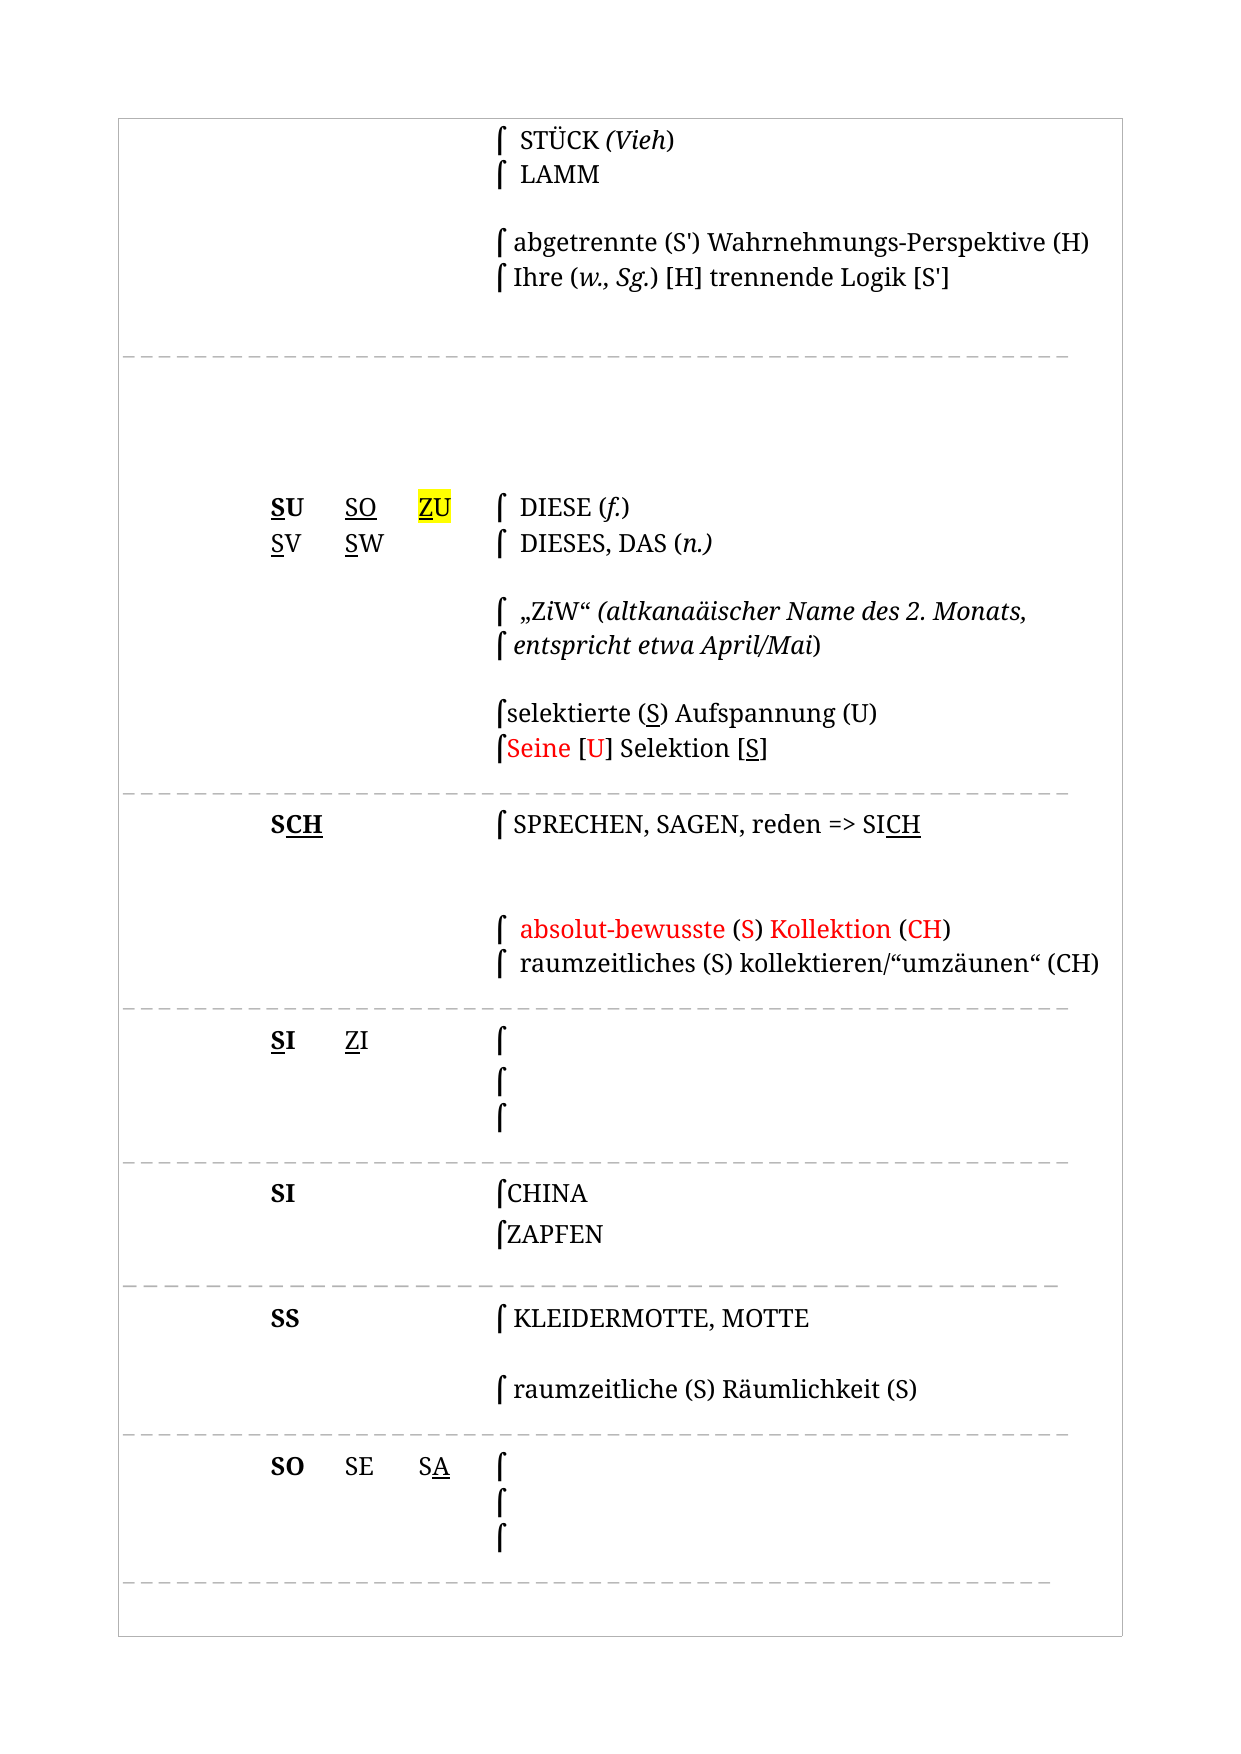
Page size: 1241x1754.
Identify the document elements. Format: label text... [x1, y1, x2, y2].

text ⌠ „ZiW“ (altkanaäischer Name des 2. Monats, [123, 594, 1117, 628]
text SV SW ⌠ DIESES, DAS (n.) [123, 526, 1117, 560]
text ⌠ STÜCK (Vieh) [123, 123, 1117, 157]
text _ _ _ _ _ _ _ _ _ _ _ _ _ _ _ _ _ _ _ _ _ _ _ _ _ _ _ _ _ _ _ _ _ _ _ _ _ _ _ _ _ _ _ _ _ _ _ _ _ _ _ _ _ [123, 764, 1117, 798]
text ⌠ raumzeitliche (S) Räumlichkeit (S) [123, 1372, 1117, 1406]
text _ _ _ _ _ _ _ _ _ _ _ _ _ _ _ _ _ _ _ _ _ _ _ _ _ _ _ _ _ _ _ _ _ _ _ _ _ _ _ _ _ _ _ _ _ _ _ _ _ _ _ _ 140 [123, 1553, 1117, 1587]
text ⌠selektierte (S) Aufspannung (U) [123, 696, 1117, 730]
text ⌠ZAPFEN [123, 1213, 1117, 1252]
text _ _ _ _ _ _ _ _ _ _ _ _ _ _ _ _ _ _ _ _ _ _ _ _ _ _ _ _ _ _ _ _ _ _ _ _ _ _ _ _ _ _ _ _ _ _ _ _ _ _ _ _ _ 130 eo SO SE SA ⌠ [123, 1406, 1117, 1485]
text ⌠ raumzeitliches (S) kollektieren/“umzäunen“ (CH) [123, 946, 1117, 980]
text _ _ _ _ _ _ _ _ _ _ _ _ _ _ _ _ _ _ _ _ _ _ _ _ _ _ _ _ _ _ _ _ _ _ _ _ _ _ _ _ _ _ _ _ _ [123, 1252, 1117, 1292]
text ⌠ entspricht etwa April/Mai) [123, 628, 1117, 662]
text _ _ _ _ _ _ _ _ _ _ _ _ _ _ _ _ _ _ _ _ _ _ _ _ _ _ _ _ _ _ _ _ _ _ _ _ _ _ _ _ _ _ _ _ _ _ _ _ _ _ _ _ _ 17 yz SI ZI ⌠ [123, 980, 1117, 1059]
text ⌠ Ihre (w., Sg.) [H] trennende Logik [S'] [123, 259, 1117, 293]
text 120 oo SS ⌠ KLEIDERMOTTE, MOTTE [123, 1292, 1117, 1337]
text ⌠ LAMM [123, 157, 1117, 191]
text ⌠ [123, 1099, 1117, 1133]
text ⌠ abgetrennte (S') Wahrnehmungs-Perspektive (H) [123, 225, 1117, 259]
text _ _ _ _ _ _ _ _ _ _ _ _ _ _ _ _ _ _ _ _ _ _ _ _ _ _ _ _ _ _ _ _ _ _ _ _ _ _ _ _ _ _ _ _ _ _ _ _ _ _ _ _ _ [123, 1133, 1117, 1167]
text 70 yo SI ⌠CHINA [123, 1167, 1117, 1213]
text ⌠ [123, 1059, 1117, 1099]
text ⌠ [123, 1519, 1117, 1553]
text _ _ _ _ _ _ _ _ _ _ _ _ _ _ _ _ _ _ _ _ _ _ _ _ _ _ _ _ _ _ _ _ _ _ _ _ _ _ _ _ _ _ _ _ _ _ _ _ _ _ _ _ _ [123, 327, 1117, 361]
text ⌠ absolut-bewusste (S) Kollektion (CH) [123, 912, 1117, 946]
text ⌠Seine [U] Selektion [S] [123, 730, 1117, 764]
text 68 xo SCH ⌠ SPRECHEN, SAGEN, reden => SICH [123, 798, 1117, 844]
text 13 wz SU SO ZU ⌠ DIESE (f.) [123, 480, 1117, 526]
text ⌠ [123, 1485, 1117, 1519]
